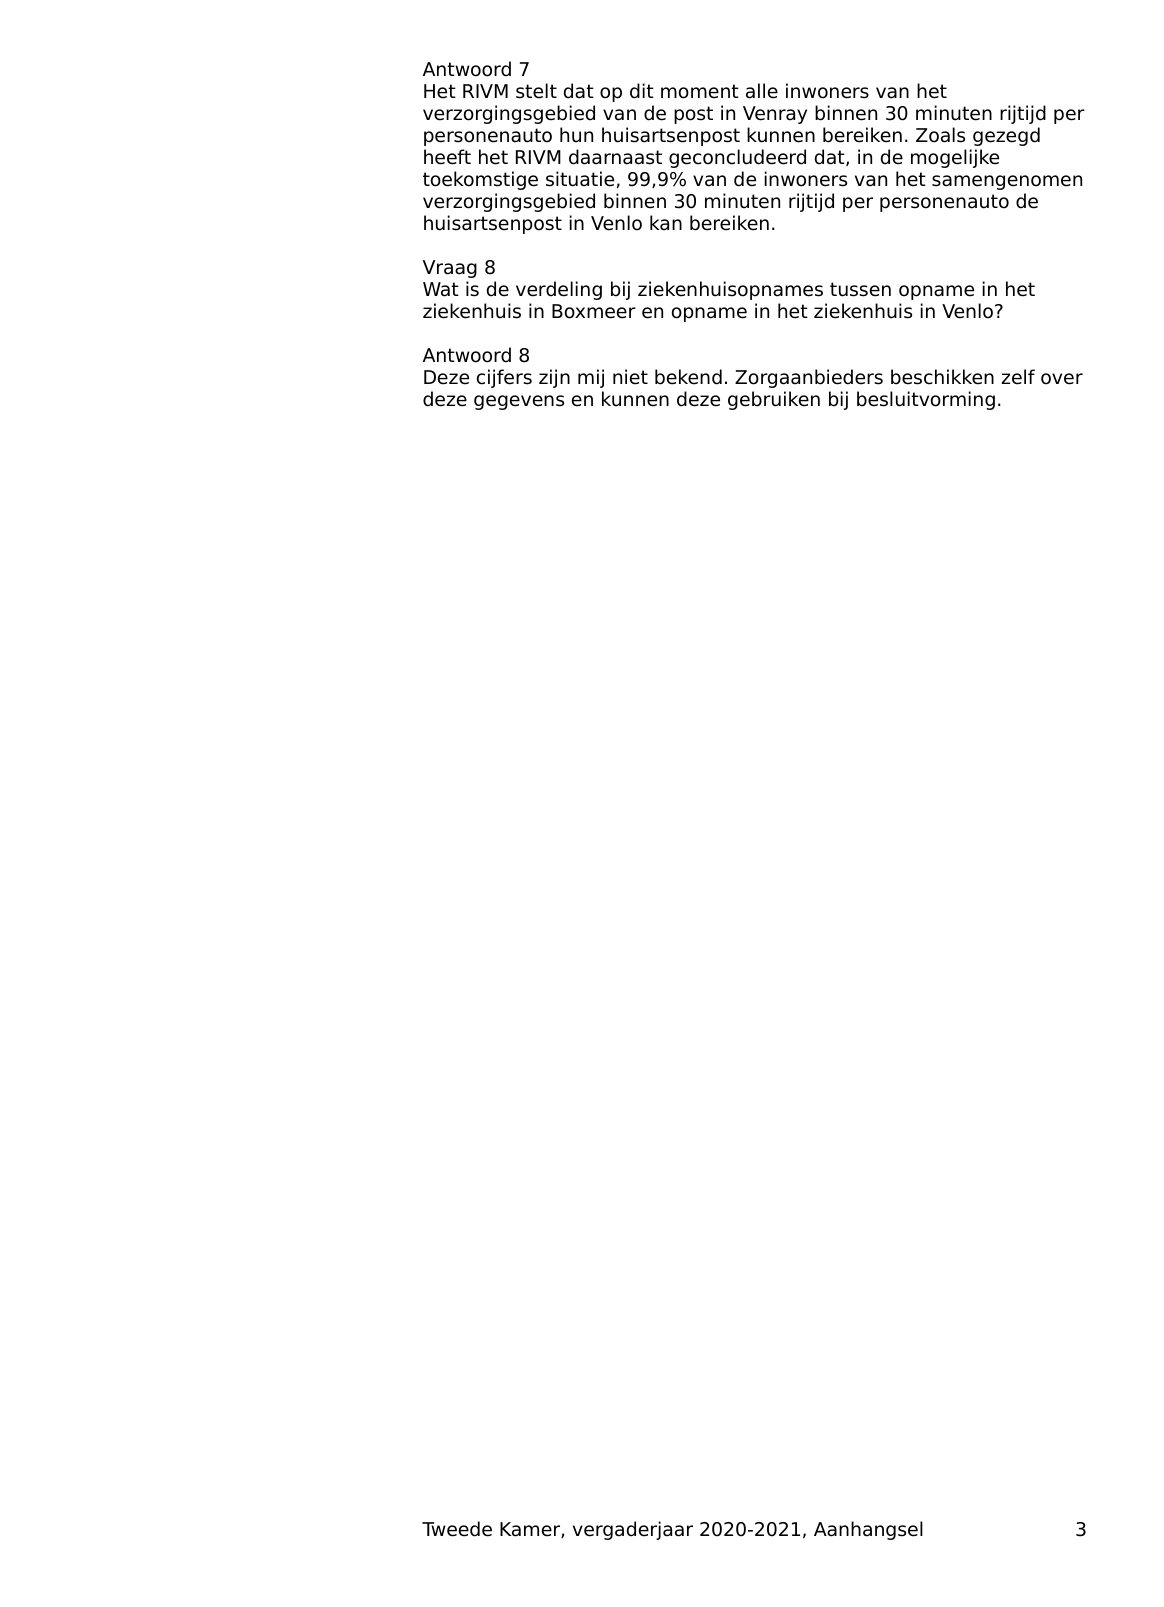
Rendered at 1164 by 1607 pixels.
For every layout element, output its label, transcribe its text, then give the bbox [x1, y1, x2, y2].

text Wat is de verdeling bij ziekenhuisopnames tussen opname in het ziekenhuis in Boxmeer en opname in het ziekenhuis in Venlo? [422, 279, 1087, 323]
text Deze cijfers zijn mij niet bekend. Zorgaanbieders beschikken zelf over deze gegevens en kunnen deze gebruiken bij besluitvorming. [422, 367, 1087, 411]
text Antwoord 7 [422, 59, 1087, 81]
text Vraag 8 [422, 257, 1087, 279]
text Het RIVM stelt dat op dit moment alle inwoners van het verzorgingsgebied van de post in Venray binnen 30 minuten rijtijd per personenauto hun huisartsenpost kunnen bereiken. Zoals gezegd heeft het RIVM daarnaast geconcludeerd dat, in de mogelijke toekomstige situatie, 99,9% van de inwoners van het samengenomen verzorgingsgebied binnen 30 minuten rijtijd per personenauto de huisartsenpost in Venlo kan bereiken. [422, 81, 1087, 235]
text Antwoord 8 [422, 345, 1087, 367]
